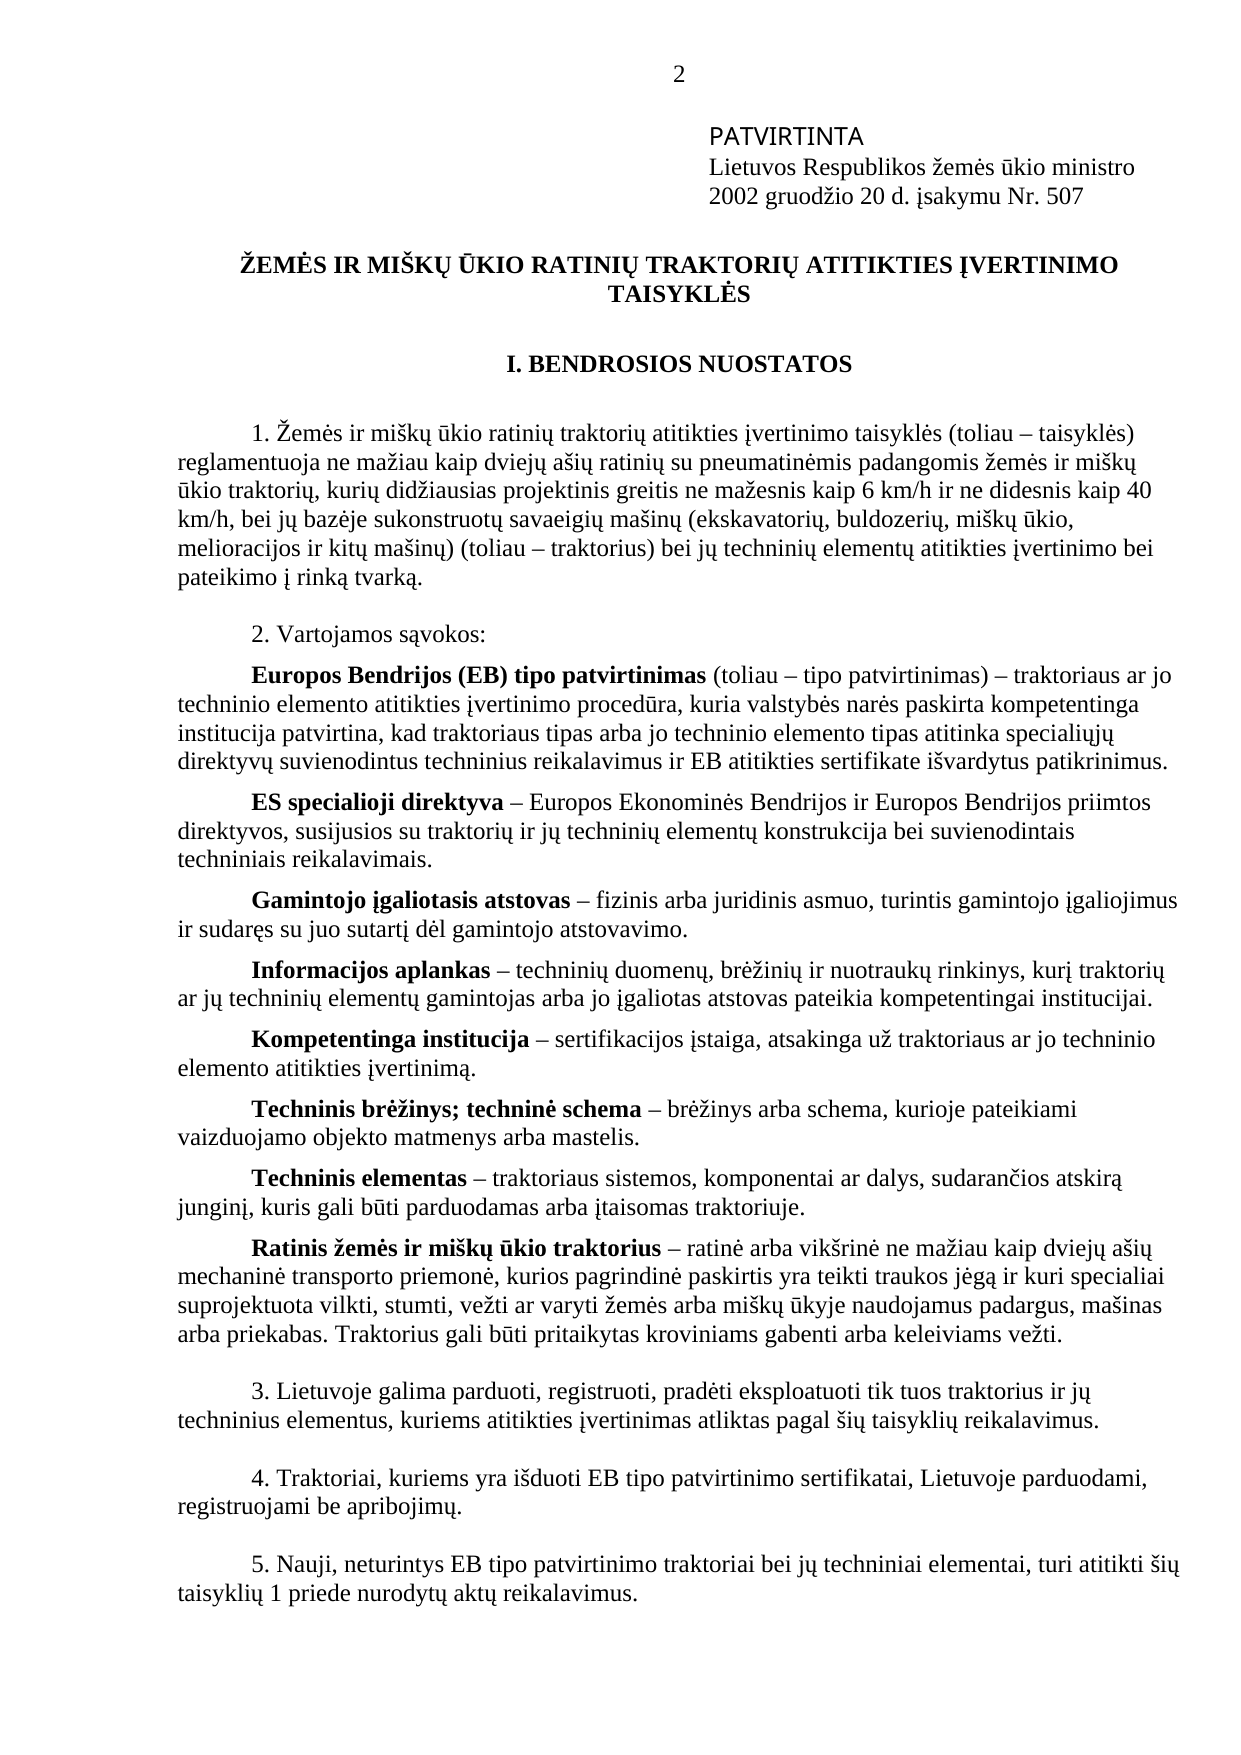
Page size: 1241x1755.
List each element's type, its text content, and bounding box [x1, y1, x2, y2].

text 2. Vartojamos sąvokos: [177, 619, 1181, 648]
text Europos Bendrijos (EB) tipo patvirtinimas (toliau – tipo patvirtinimas) – traktoriaus ar jo techninio elemento atitikties įvertinimo procedūra, kuria valstybės narės paskirta kompetentinga institucija patvirtina, kad traktoriaus tipas arba jo techninio elemento tipas atitinka specialiųjų direktyvų suvienodintus techninius reikalavimus ir EB atitikties sertifikate išvardytus patikrinimus. [177, 660, 1181, 775]
text 4. Traktoriai, kuriems yra išduoti EB tipo patvirtinimo sertifikatai, Lietuvoje parduodami, registruojami be apribojimų. [177, 1463, 1181, 1520]
text Gamintojo įgaliotasis atstovas – fizinis arba juridinis asmuo, turintis gamintojo įgaliojimus ir sudaręs su juo sutartį dėl gamintojo atstovavimo. [177, 885, 1181, 943]
text I. BENDROSIOS NUOSTATOS [177, 349, 1181, 377]
text Informacijos aplankas – techninių duomenų, brėžinių ir nuotraukų rinkinys, kurį traktorių ar jų techninių elementų gamintojas arba jo įgaliotas atstovas pateikia kompetentingai institucijai. [177, 955, 1181, 1012]
text Žemės ir miškų ūkio ratinių traktorių atitikties įvertinimo taisyklės [177, 250, 1181, 308]
text Lietuvos Respublikos žemės ūkio ministro [177, 152, 1181, 181]
text Ratinis žemės ir miškų ūkio traktorius – ratinė arba vikšrinė ne mažiau kaip dviejų ašių mechaninė transporto priemonė, kurios pagrindinė paskirtis yra teikti traukos jėgą ir kuri specialiai suprojektuota vilkti, stumti, vežti ar varyti žemės arba miškų ūkyje naudojamus padargus, mašinas arba priekabas. Traktorius gali būti pritaikytas kroviniams gabenti arba keleiviams vežti. [177, 1233, 1181, 1348]
text 2002 gruodžio 20 d. įsakymu Nr. 507 [177, 181, 1181, 210]
text Techninis brėžinys; techninė schema – brėžinys arba schema, kurioje pateikiami vaizduojamo objekto matmenys arba mastelis. [177, 1094, 1181, 1151]
text PATVIRTINTA [177, 118, 1181, 152]
text Kompetentinga institucija – sertifikacijos įstaiga, atsakinga už traktoriaus ar jo techninio elemento atitikties įvertinimą. [177, 1024, 1181, 1082]
text 3. Lietuvoje galima parduoti, registruoti, pradėti eksploatuoti tik tuos traktorius ir jų techninius elementus, kuriems atitikties įvertinimas atliktas pagal šių taisyklių reikalavimus. [177, 1376, 1181, 1434]
text ES specialioji direktyva – Europos Ekonominės Bendrijos ir Europos Bendrijos priimtos direktyvos, susijusios su traktorių ir jų techninių elementų konstrukcija bei suvienodintais techniniais reikalavimais. [177, 787, 1181, 873]
text 1. Žemės ir miškų ūkio ratinių traktorių atitikties įvertinimo taisyklės (toliau – taisyklės) reglamentuoja ne mažiau kaip dviejų ašių ratinių su pneumatinėmis padangomis žemės ir miškų ūkio traktorių, kurių didžiausias projektinis greitis ne mažesnis kaip 6 km/h ir ne didesnis kaip 40 km/h, bei jų bazėje sukonstruotų savaeigių mašinų (ekskavatorių, buldozerių, miškų ūkio, melioracijos ir kitų mašinų) (toliau – traktorius) bei jų techninių elementų atitikties įvertinimo bei pateikimo į rinką tvarką. [177, 418, 1181, 591]
text Techninis elementas – traktoriaus sistemos, komponentai ar dalys, sudarančios atskirą junginį, kuris gali būti parduodamas arba įtaisomas traktoriuje. [177, 1163, 1181, 1221]
text 5. Nauji, neturintys EB tipo patvirtinimo traktoriai bei jų techniniai elementai, turi atitikti šių taisyklių 1 priede nurodytų aktų reikalavimus. [177, 1549, 1181, 1606]
